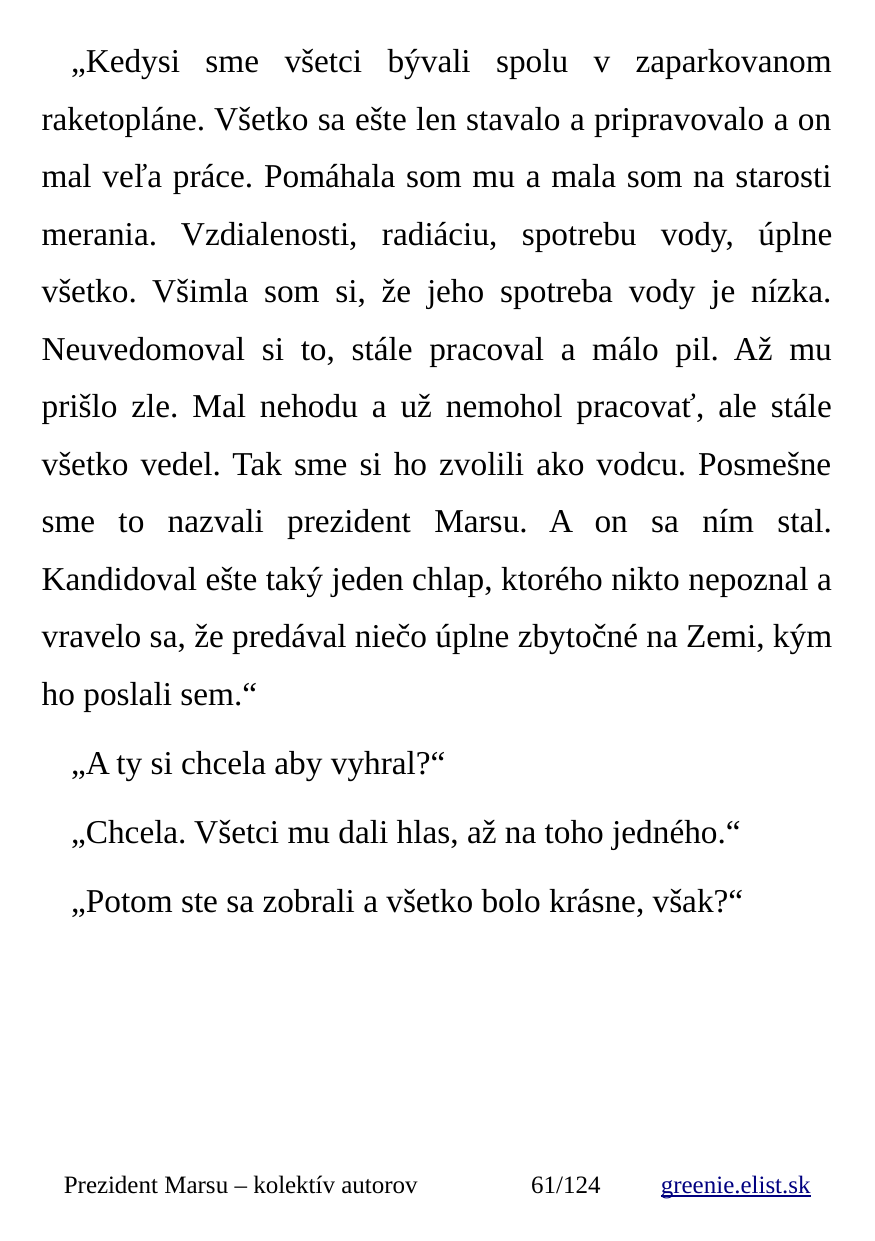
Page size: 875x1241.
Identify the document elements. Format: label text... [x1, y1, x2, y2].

text „Chcela. Všetci mu dali hlas, až na toho jedného.“ [41, 812, 833, 851]
text „A ty si chcela aby vyhral?“ [41, 743, 833, 781]
text „Kedysi sme všetci bývali spolu v zaparkovanom raketopláne. Všetko sa ešte len stavalo a pripravovalo a on mal veľa práce. Pomáhala som mu a mala som na starosti merania. Vzdialenosti, radiáciu, spotrebu vody, úplne všetko. Všimla som si, že jeho spotreba vody je nízka. Neuvedomoval si to, stále pracoval a málo pil. Až mu prišlo zle. Mal nehodu a už nemohol pracovať, ale stále všetko vedel. Tak sme si ho zvolili ako vodcu. Posmešne sme to nazvali prezident Marsu. A on sa ním stal. Kandidoval ešte taký jeden chlap, ktorého nikto nepoznal a vravelo sa, že predával niečo úplne zbytočné na Zemi, kým ho poslali sem.“ [41, 41, 833, 712]
text „Potom ste sa zobrali a všetko bolo krásne, však?“ [41, 882, 833, 920]
